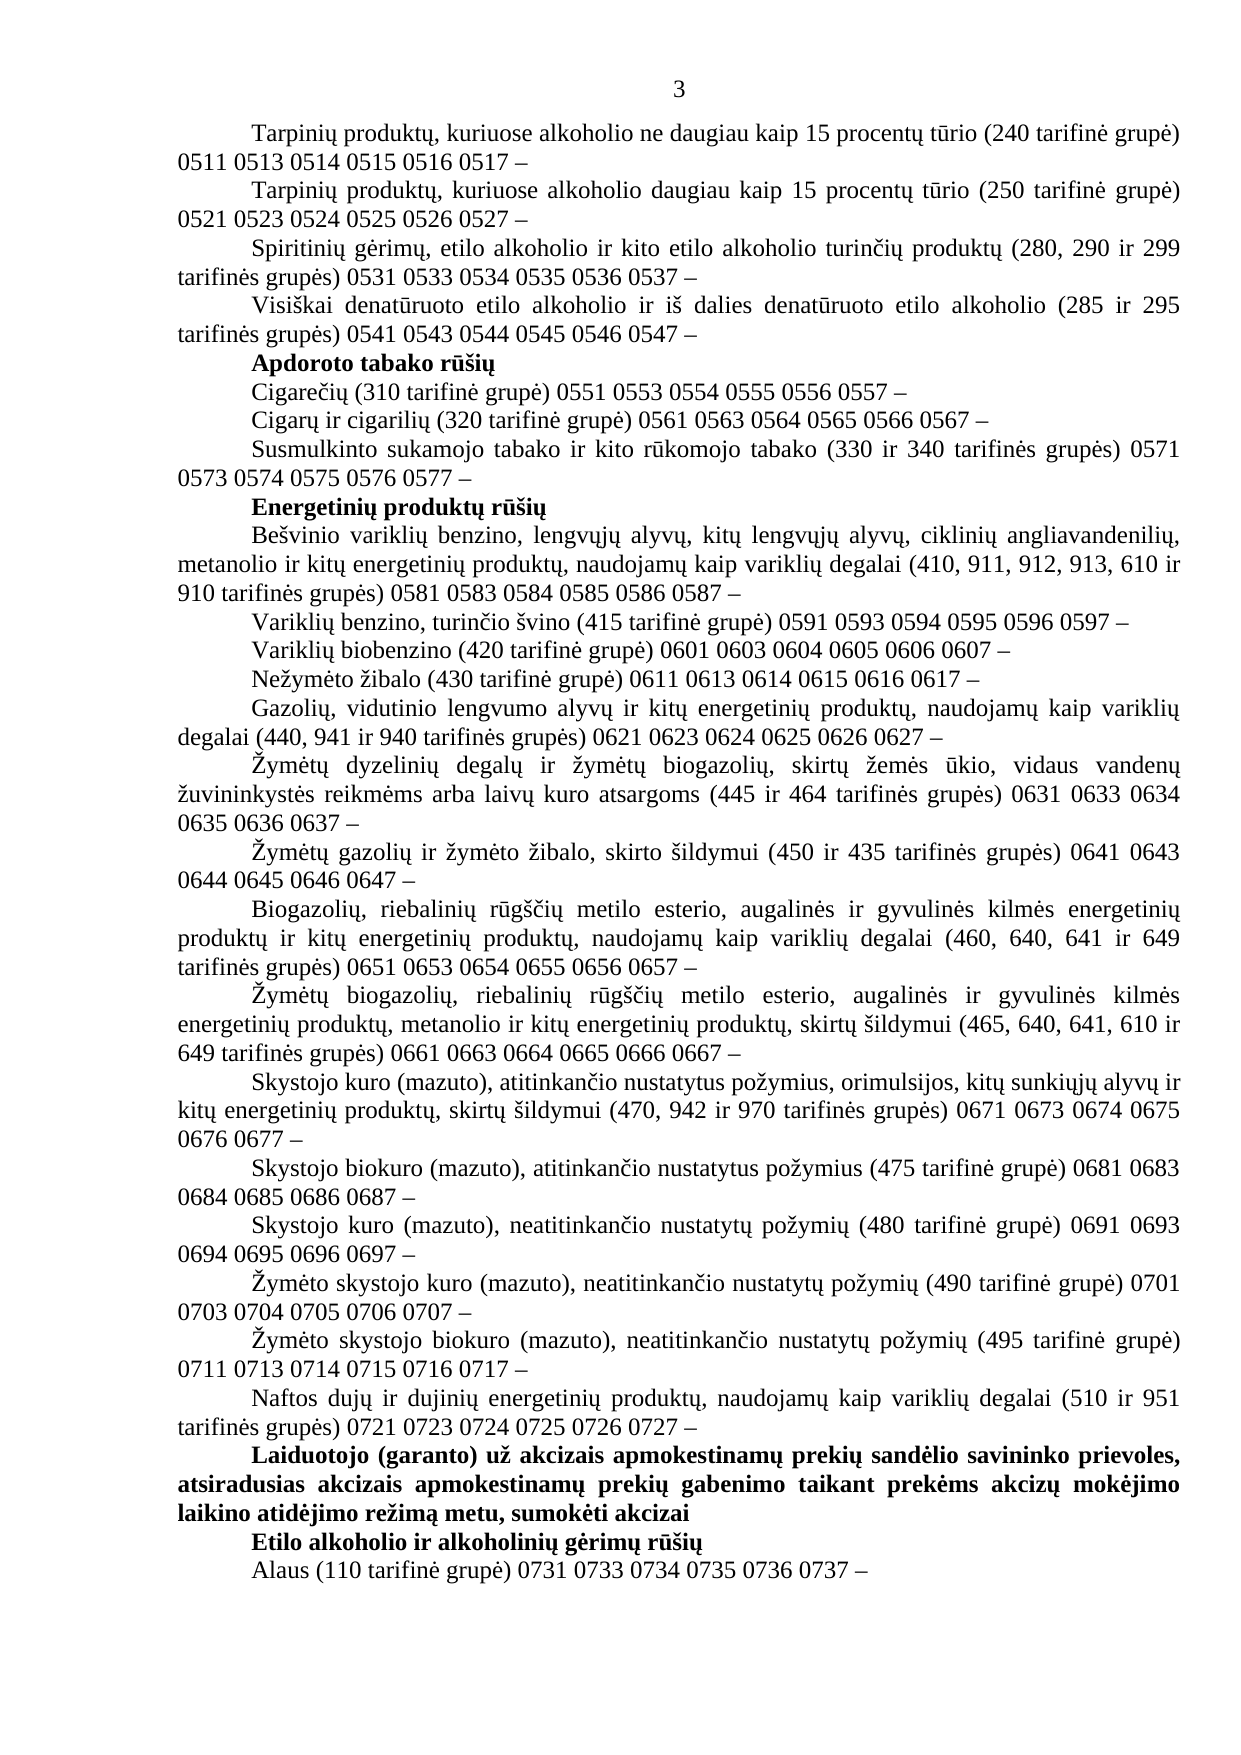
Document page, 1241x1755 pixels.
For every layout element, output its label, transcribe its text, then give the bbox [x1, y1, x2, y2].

text Žymėtų biogazolių, riebalinių rūgščių metilo esterio, augalinės ir gyvulinės kilmės energetinių produktų, metanolio ir kitų energetinių produktų, skirtų šildymui (465, 640, 641, 610 ir 649 tarifinės grupės) 0661 0663 0664 0665 0666 0667 – [177, 981, 1181, 1067]
text Nežymėto žibalo (430 tarifinė grupė) 0611 0613 0614 0615 0616 0617 – [177, 664, 1181, 693]
text Žymėtų gazolių ir žymėto žibalo, skirto šildymui (450 ir 435 tarifinės grupės) 0641 0643 0644 0645 0646 0647 – [177, 837, 1181, 894]
text Bešvinio variklių benzino, lengvųjų alyvų, kitų lengvųjų alyvų, ciklinių angliavandenilių, metanolio ir kitų energetinių produktų, naudojamų kaip variklių degalai (410, 911, 912, 913, 610 ir 910 tarifinės grupės) 0581 0583 0584 0585 0586 0587 – [177, 521, 1181, 607]
text Laiduotojo (garanto) už akcizais apmokestinamų prekių sandėlio savininko prievoles, atsiradusias akcizais apmokestinamų prekių gabenimo taikant prekėms akcizų mokėjimo laikino atidėjimo režimą metu, sumokėti akcizai [177, 1441, 1181, 1527]
text Variklių benzino, turinčio švino (415 tarifinė grupė) 0591 0593 0594 0595 0596 0597 – [177, 607, 1181, 636]
text Etilo alkoholio ir alkoholinių gėrimų rūšių [177, 1527, 1181, 1556]
text Žymėtų dyzelinių degalų ir žymėtų biogazolių, skirtų žemės ūkio, vidaus vandenų žuvininkystės reikmėms arba laivų kuro atsargoms (445 ir 464 tarifinės grupės) 0631 0633 0634 0635 0636 0637 – [177, 751, 1181, 837]
text Žymėto skystojo kuro (mazuto), neatitinkančio nustatytų požymių (490 tarifinė grupė) 0701 0703 0704 0705 0706 0707 – [177, 1268, 1181, 1326]
text Žymėto skystojo biokuro (mazuto), neatitinkančio nustatytų požymių (495 tarifinė grupė) 0711 0713 0714 0715 0716 0717 – [177, 1326, 1181, 1383]
text Tarpinių produktų, kuriuose alkoholio daugiau kaip 15 procentų tūrio (250 tarifinė grupė) 0521 0523 0524 0525 0526 0527 – [177, 176, 1181, 233]
text Naftos dujų ir dujinių energetinių produktų, naudojamų kaip variklių degalai (510 ir 951 tarifinės grupės) 0721 0723 0724 0725 0726 0727 – [177, 1383, 1181, 1441]
text Visiškai denatūruoto etilo alkoholio ir iš dalies denatūruoto etilo alkoholio (285 ir 295 tarifinės grupės) 0541 0543 0544 0545 0546 0547 – [177, 291, 1181, 348]
text Variklių biobenzino (420 tarifinė grupė) 0601 0603 0604 0605 0606 0607 – [177, 636, 1181, 664]
text Skystojo kuro (mazuto), atitinkančio nustatytus požymius, orimulsijos, kitų sunkiųjų alyvų ir kitų energetinių produktų, skirtų šildymui (470, 942 ir 970 tarifinės grupės) 0671 0673 0674 0675 0676 0677 – [177, 1067, 1181, 1153]
text Spiritinių gėrimų, etilo alkoholio ir kito etilo alkoholio turinčių produktų (280, 290 ir 299 tarifinės grupės) 0531 0533 0534 0535 0536 0537 – [177, 233, 1181, 291]
text Tarpinių produktų, kuriuose alkoholio ne daugiau kaip 15 procentų tūrio (240 tarifinė grupė) 0511 0513 0514 0515 0516 0517 – [177, 118, 1181, 176]
text Skystojo kuro (mazuto), neatitinkančio nustatytų požymių (480 tarifinė grupė) 0691 0693 0694 0695 0696 0697 – [177, 1211, 1181, 1268]
text Biogazolių, riebalinių rūgščių metilo esterio, augalinės ir gyvulinės kilmės energetinių produktų ir kitų energetinių produktų, naudojamų kaip variklių degalai (460, 640, 641 ir 649 tarifinės grupės) 0651 0653 0654 0655 0656 0657 – [177, 894, 1181, 981]
text Gazolių, vidutinio lengvumo alyvų ir kitų energetinių produktų, naudojamų kaip variklių degalai (440, 941 ir 940 tarifinės grupės) 0621 0623 0624 0625 0626 0627 – [177, 693, 1181, 751]
text Alaus (110 tarifinė grupė) 0731 0733 0734 0735 0736 0737 – [177, 1556, 1181, 1584]
text Cigarų ir cigarilių (320 tarifinė grupė) 0561 0563 0564 0565 0566 0567 – [177, 406, 1181, 434]
text Susmulkinto sukamojo tabako ir kito rūkomojo tabako (330 ir 340 tarifinės grupės) 0571 0573 0574 0575 0576 0577 – [177, 434, 1181, 492]
text Energetinių produktų rūšių [177, 492, 1181, 521]
text Cigarečių (310 tarifinė grupė) 0551 0553 0554 0555 0556 0557 – [177, 377, 1181, 406]
text Apdoroto tabako rūšių [177, 348, 1181, 377]
text Skystojo biokuro (mazuto), atitinkančio nustatytus požymius (475 tarifinė grupė) 0681 0683 0684 0685 0686 0687 – [177, 1153, 1181, 1211]
